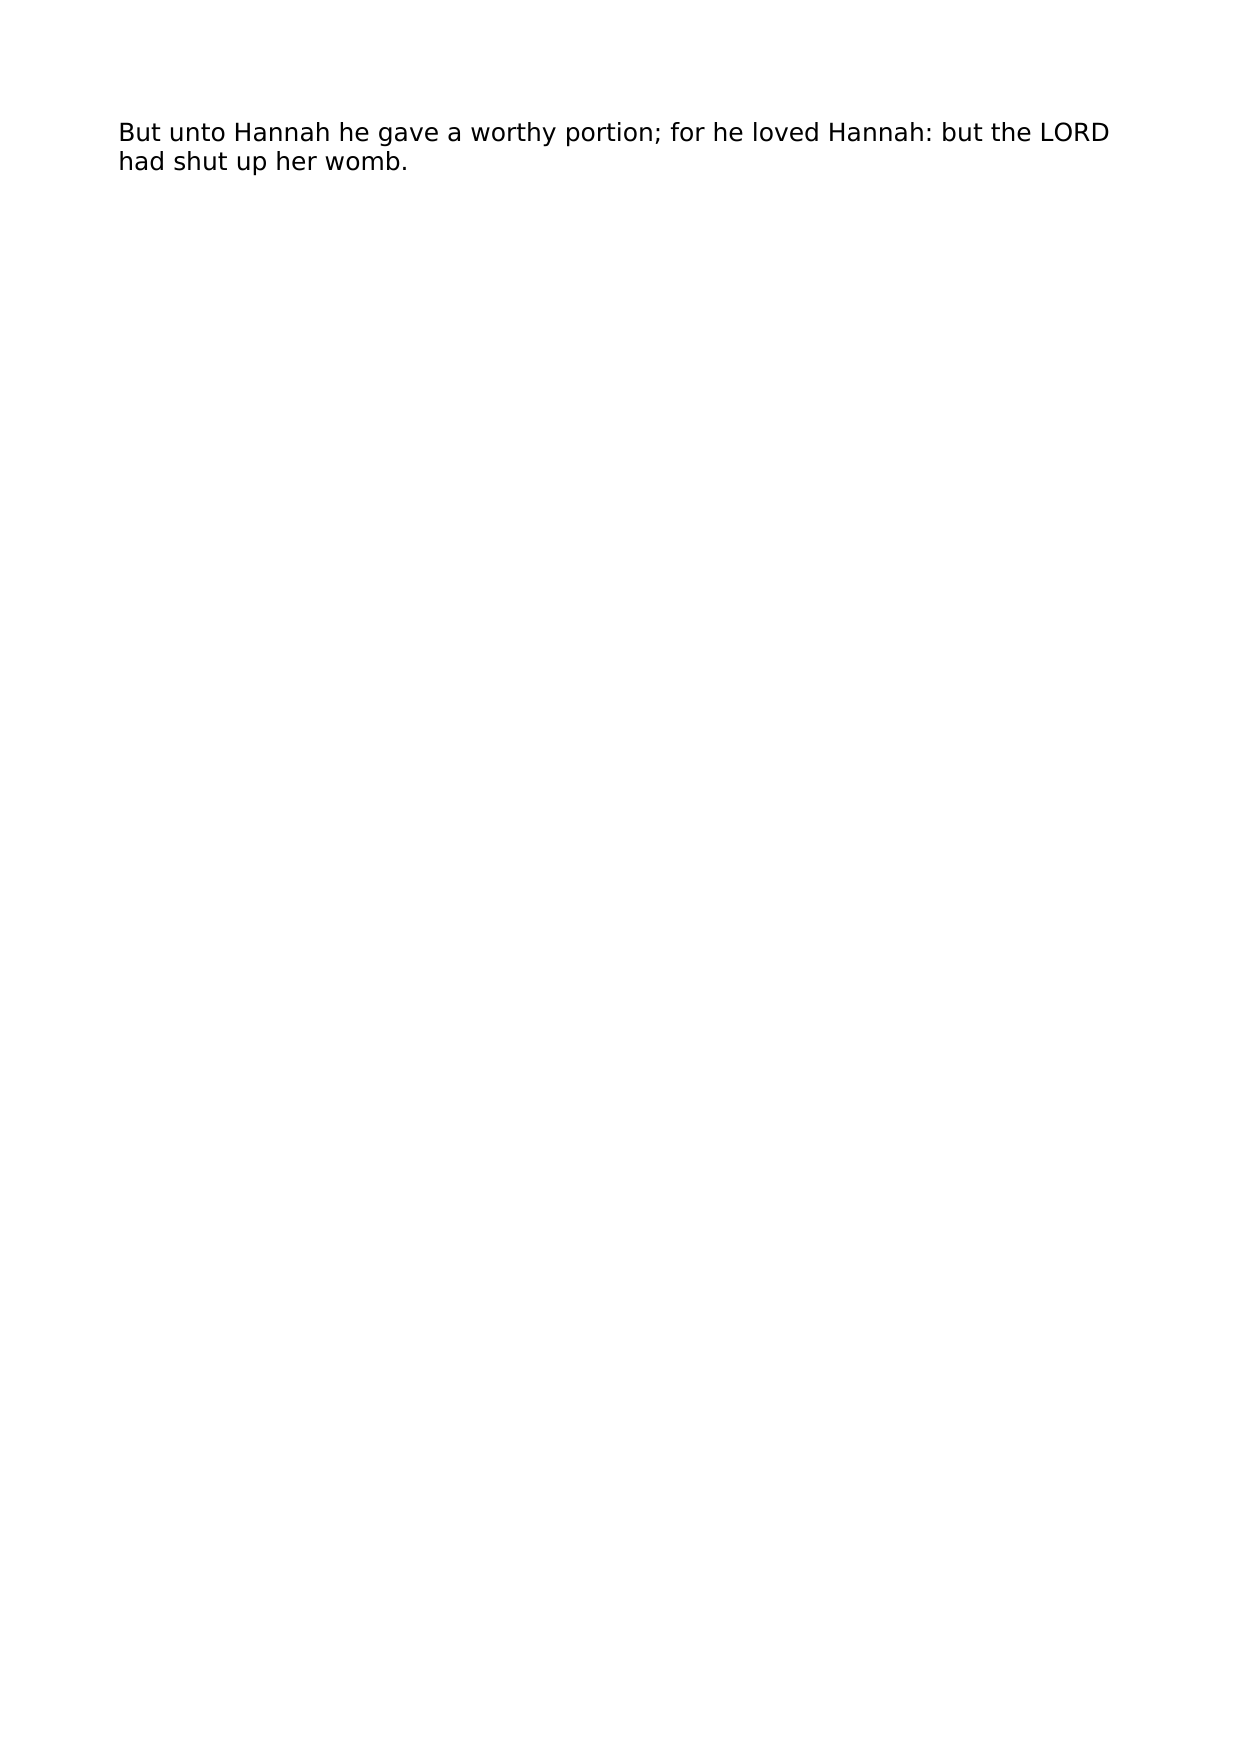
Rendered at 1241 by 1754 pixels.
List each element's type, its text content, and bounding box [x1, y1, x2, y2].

text But unto Hannah he gave a worthy portion; for he loved Hannah: but the LORD had shut up her womb. [118, 118, 1122, 176]
